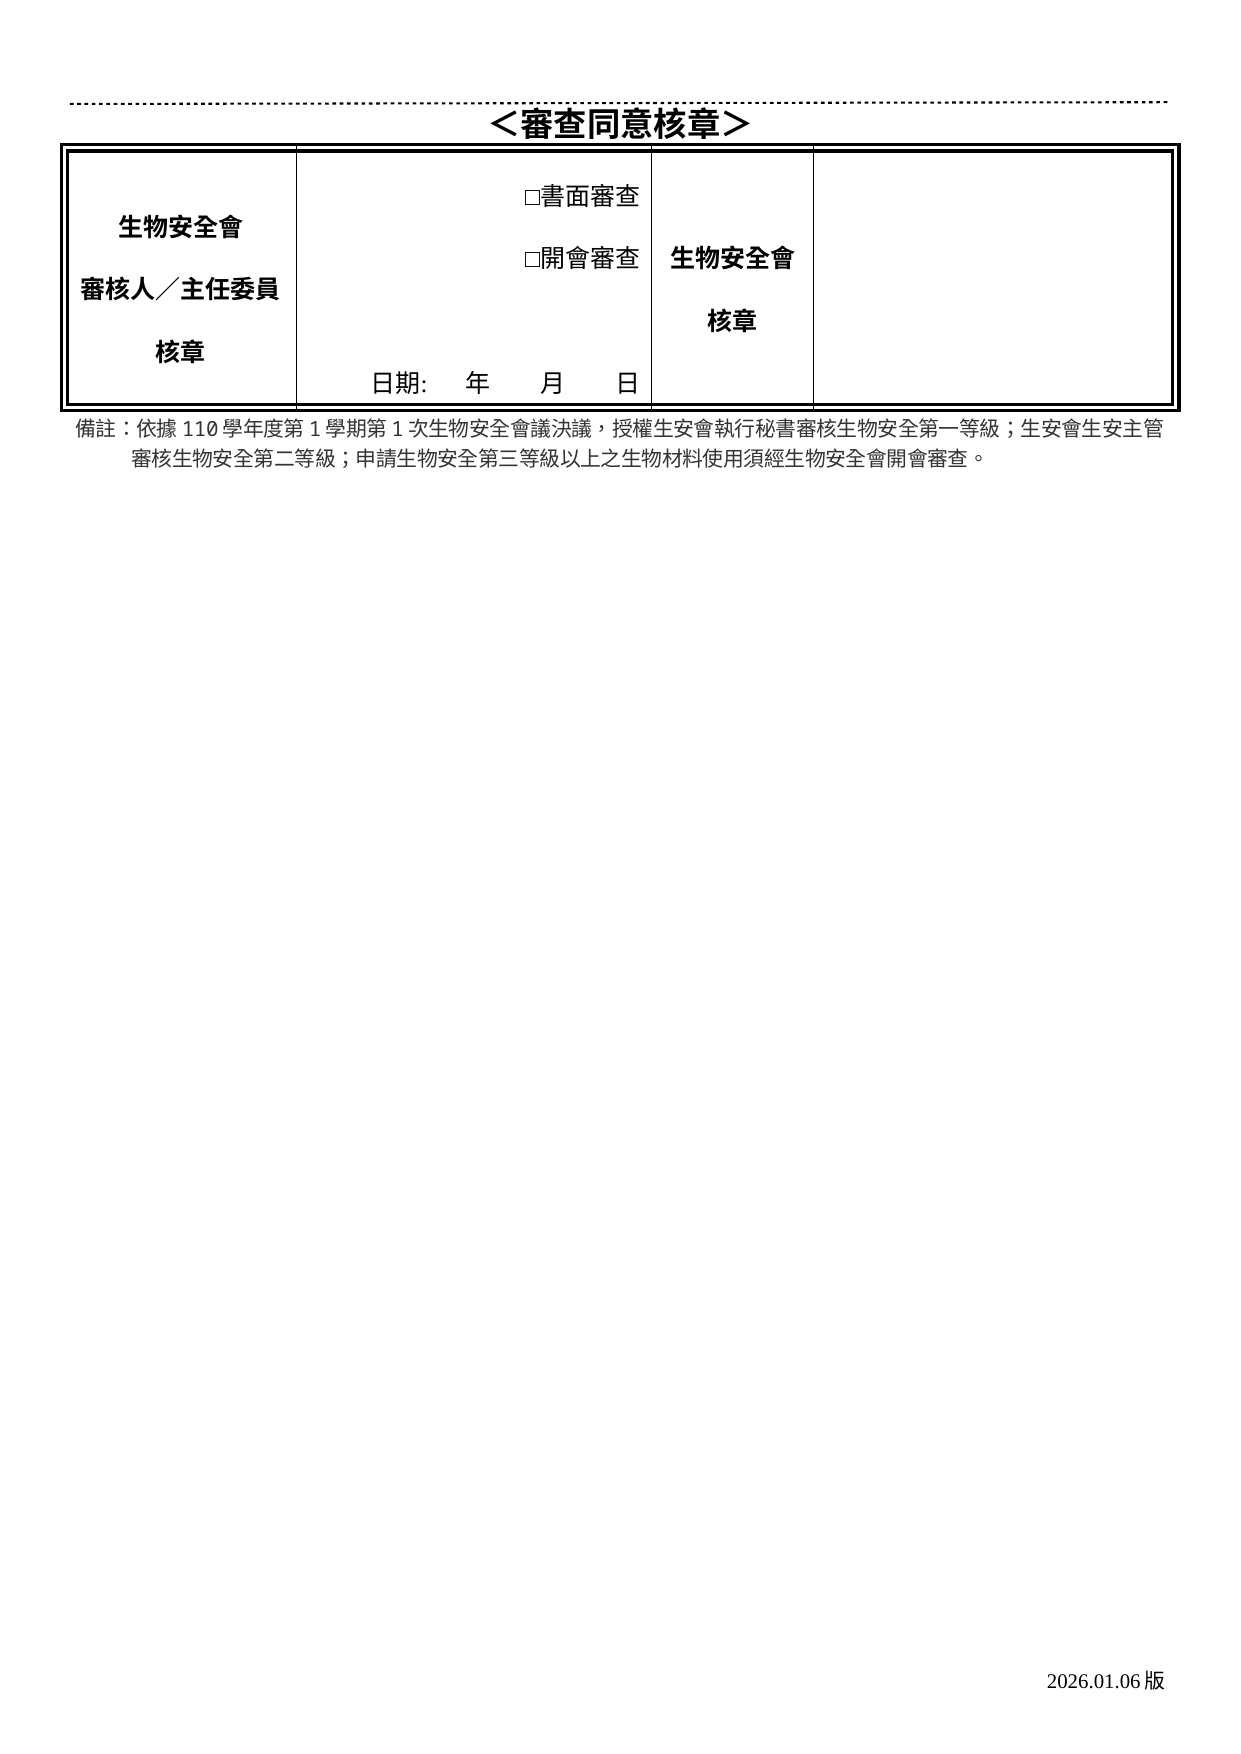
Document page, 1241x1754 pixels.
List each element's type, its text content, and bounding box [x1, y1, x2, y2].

table_header □書面審查 □開會審查 日期: 年 月 日 [297, 153, 651, 402]
text ＜審查同意核章＞ [75, 81, 1165, 143]
table_header [814, 153, 1171, 402]
table_header 生物安全會 審核人∕主任委員 核章 [65, 146, 296, 402]
text 備註：依據110學年度第1學期第1次生物安全會議決議，授權生安會執行秘書審核生物安全第一等級；生安會生安主管審核生物安全第二等級；申請生物安全第三等級以上之生物材料使用須經生物安全會開會審查。 [75, 412, 1165, 472]
table_header [814, 146, 1176, 402]
table_header 生物安全會 核章 [652, 153, 813, 402]
